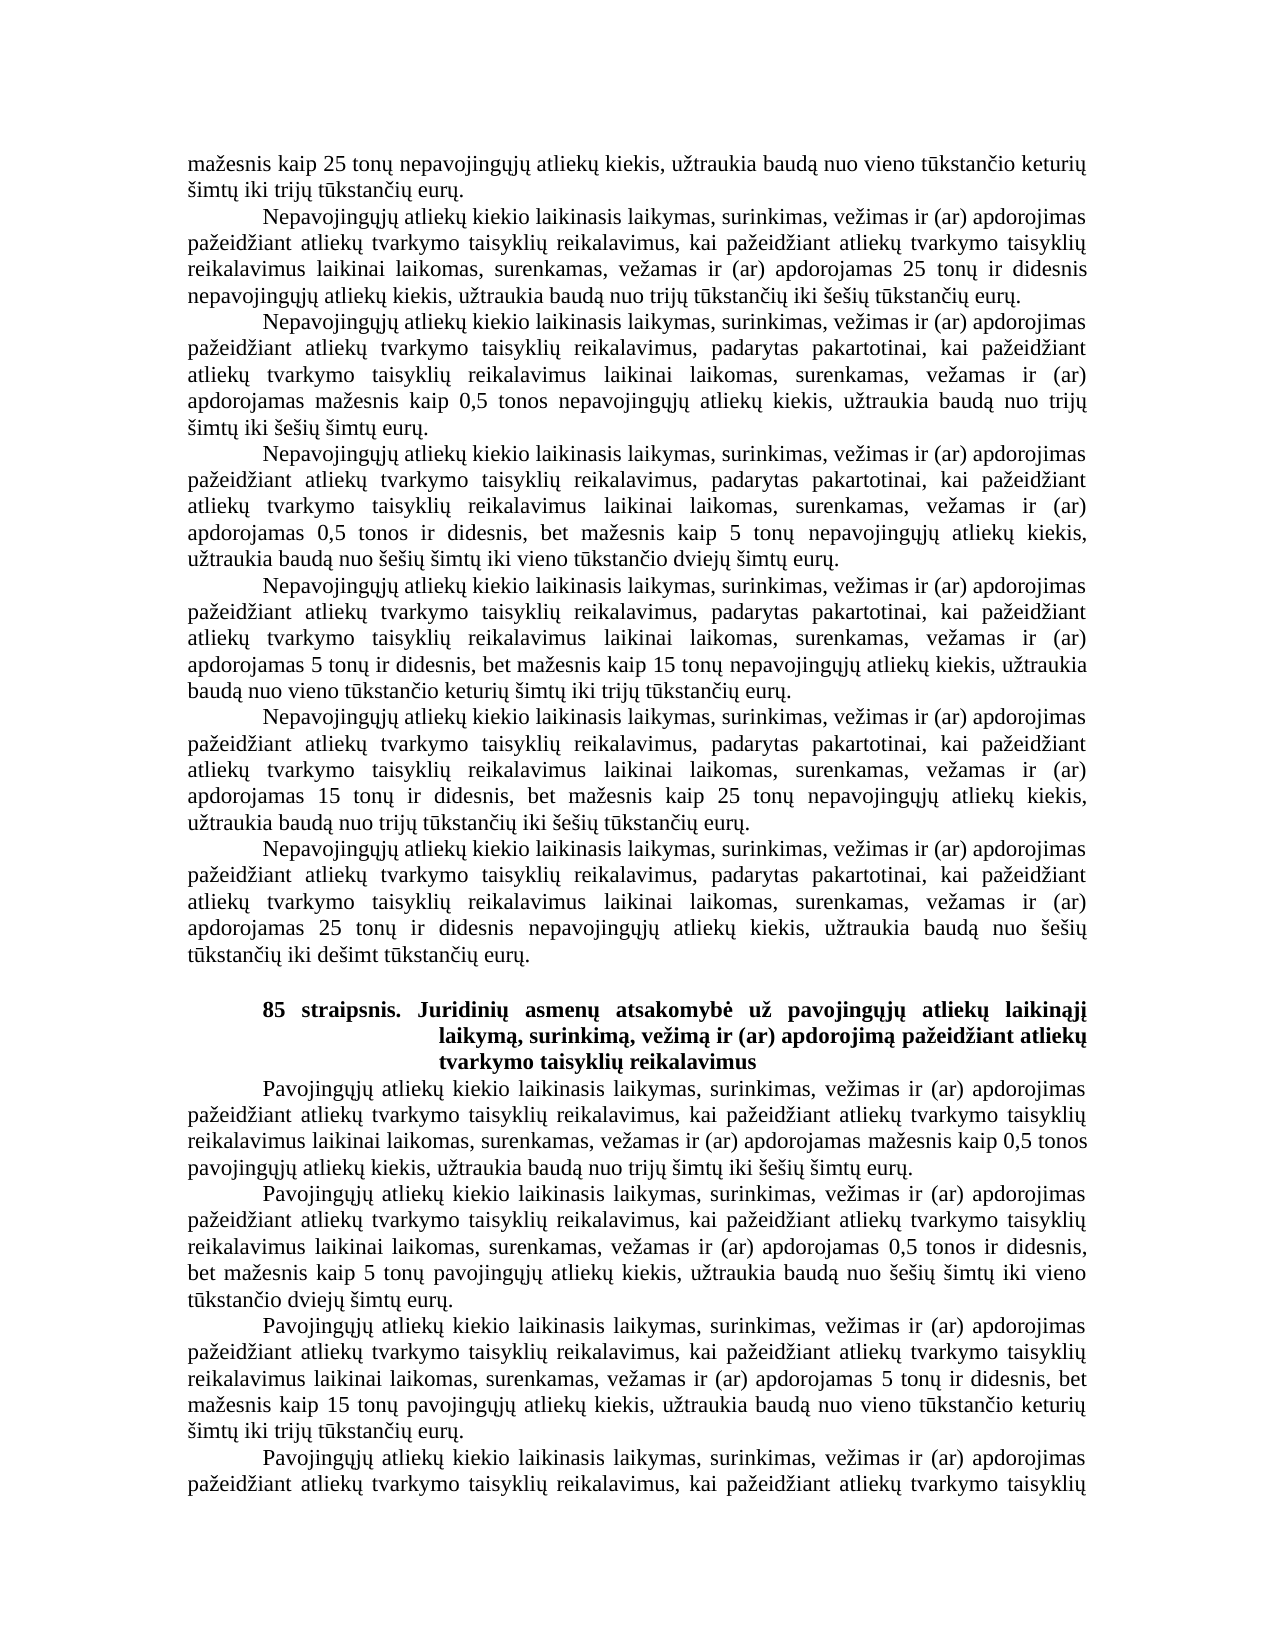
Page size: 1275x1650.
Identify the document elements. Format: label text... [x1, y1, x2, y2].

text Nepavojingųjų atliekų kiekio laikinasis laikymas, surinkimas, vežimas ir (ar) apdorojimas pažeidžiant atliekų tvarkymo taisyklių reikalavimus, kai pažeidžiant atliekų tvarkymo taisyklių reikalavimus laikinai laikomas, surenkamas, vežamas ir (ar) apdorojamas 25 tonų ir didesnis nepavojingųjų atliekų kiekis, užtraukia baudą nuo trijų tūkstančių iki šešių tūkstančių eurų. [187, 203, 1087, 308]
text Pavojingųjų atliekų kiekio laikinasis laikymas, surinkimas, vežimas ir (ar) apdorojimas pažeidžiant atliekų tvarkymo taisyklių reikalavimus, kai pažeidžiant atliekų tvarkymo taisyklių [187, 1444, 1087, 1496]
text Nepavojingųjų atliekų kiekio laikinasis laikymas, surinkimas, vežimas ir (ar) apdorojimas pažeidžiant atliekų tvarkymo taisyklių reikalavimus, padarytas pakartotinai, kai pažeidžiant atliekų tvarkymo taisyklių reikalavimus laikinai laikomas, surenkamas, vežamas ir (ar) apdorojamas 0,5 tonos ir didesnis, bet mažesnis kaip 5 tonų nepavojingųjų atliekų kiekis, užtraukia baudą nuo šešių šimtų iki vieno tūkstančio dviejų šimtų eurų. [187, 440, 1087, 572]
text Nepavojingųjų atliekų kiekio laikinasis laikymas, surinkimas, vežimas ir (ar) apdorojimas pažeidžiant atliekų tvarkymo taisyklių reikalavimus, padarytas pakartotinai, kai pažeidžiant atliekų tvarkymo taisyklių reikalavimus laikinai laikomas, surenkamas, vežamas ir (ar) apdorojamas 5 tonų ir didesnis, bet mažesnis kaip 15 tonų nepavojingųjų atliekų kiekis, užtraukia baudą nuo vieno tūkstančio keturių šimtų iki trijų tūkstančių eurų. [187, 572, 1087, 703]
text Nepavojingųjų atliekų kiekio laikinasis laikymas, surinkimas, vežimas ir (ar) apdorojimas pažeidžiant atliekų tvarkymo taisyklių reikalavimus, padarytas pakartotinai, kai pažeidžiant atliekų tvarkymo taisyklių reikalavimus laikinai laikomas, surenkamas, vežamas ir (ar) apdorojamas 25 tonų ir didesnis nepavojingųjų atliekų kiekis, užtraukia baudą nuo šešių tūkstančių iki dešimt tūkstančių eurų. [187, 835, 1087, 967]
text Nepavojingųjų atliekų kiekio laikinasis laikymas, surinkimas, vežimas ir (ar) apdorojimas pažeidžiant atliekų tvarkymo taisyklių reikalavimus, padarytas pakartotinai, kai pažeidžiant atliekų tvarkymo taisyklių reikalavimus laikinai laikomas, surenkamas, vežamas ir (ar) apdorojamas mažesnis kaip 0,5 tonos nepavojingųjų atliekų kiekis, užtraukia baudą nuo trijų šimtų iki šešių šimtų eurų. [187, 308, 1087, 440]
text Pavojingųjų atliekų kiekio laikinasis laikymas, surinkimas, vežimas ir (ar) apdorojimas pažeidžiant atliekų tvarkymo taisyklių reikalavimus, kai pažeidžiant atliekų tvarkymo taisyklių reikalavimus laikinai laikomas, surenkamas, vežamas ir (ar) apdorojamas 5 tonų ir didesnis, bet mažesnis kaip 15 tonų pavojingųjų atliekų kiekis, užtraukia baudą nuo vieno tūkstančio keturių šimtų iki trijų tūkstančių eurų. [187, 1312, 1087, 1444]
text mažesnis kaip 25 tonų nepavojingųjų atliekų kiekis, užtraukia baudą nuo vieno tūkstančio keturių šimtų iki trijų tūkstančių eurų. [187, 150, 1087, 203]
text Pavojingųjų atliekų kiekio laikinasis laikymas, surinkimas, vežimas ir (ar) apdorojimas pažeidžiant atliekų tvarkymo taisyklių reikalavimus, kai pažeidžiant atliekų tvarkymo taisyklių reikalavimus laikinai laikomas, surenkamas, vežamas ir (ar) apdorojamas 0,5 tonos ir didesnis, bet mažesnis kaip 5 tonų pavojingųjų atliekų kiekis, užtraukia baudą nuo šešių šimtų iki vieno tūkstančio dviejų šimtų eurų. [187, 1180, 1087, 1312]
text Pavojingųjų atliekų kiekio laikinasis laikymas, surinkimas, vežimas ir (ar) apdorojimas pažeidžiant atliekų tvarkymo taisyklių reikalavimus, kai pažeidžiant atliekų tvarkymo taisyklių reikalavimus laikinai laikomas, surenkamas, vežamas ir (ar) apdorojamas mažesnis kaip 0,5 tonos pavojingųjų atliekų kiekis, užtraukia baudą nuo trijų šimtų iki šešių šimtų eurų. [187, 1075, 1087, 1180]
text 85 straipsnis. Juridinių asmenų atsakomybė už pavojingųjų atliekų laikinąjį laikymą, surinkimą, vežimą ir (ar) apdorojimą pažeidžiant atliekų tvarkymo taisyklių reikalavimus [262, 996, 1087, 1075]
text Nepavojingųjų atliekų kiekio laikinasis laikymas, surinkimas, vežimas ir (ar) apdorojimas pažeidžiant atliekų tvarkymo taisyklių reikalavimus, padarytas pakartotinai, kai pažeidžiant atliekų tvarkymo taisyklių reikalavimus laikinai laikomas, surenkamas, vežamas ir (ar) apdorojamas 15 tonų ir didesnis, bet mažesnis kaip 25 tonų nepavojingųjų atliekų kiekis, užtraukia baudą nuo trijų tūkstančių iki šešių tūkstančių eurų. [187, 703, 1087, 835]
